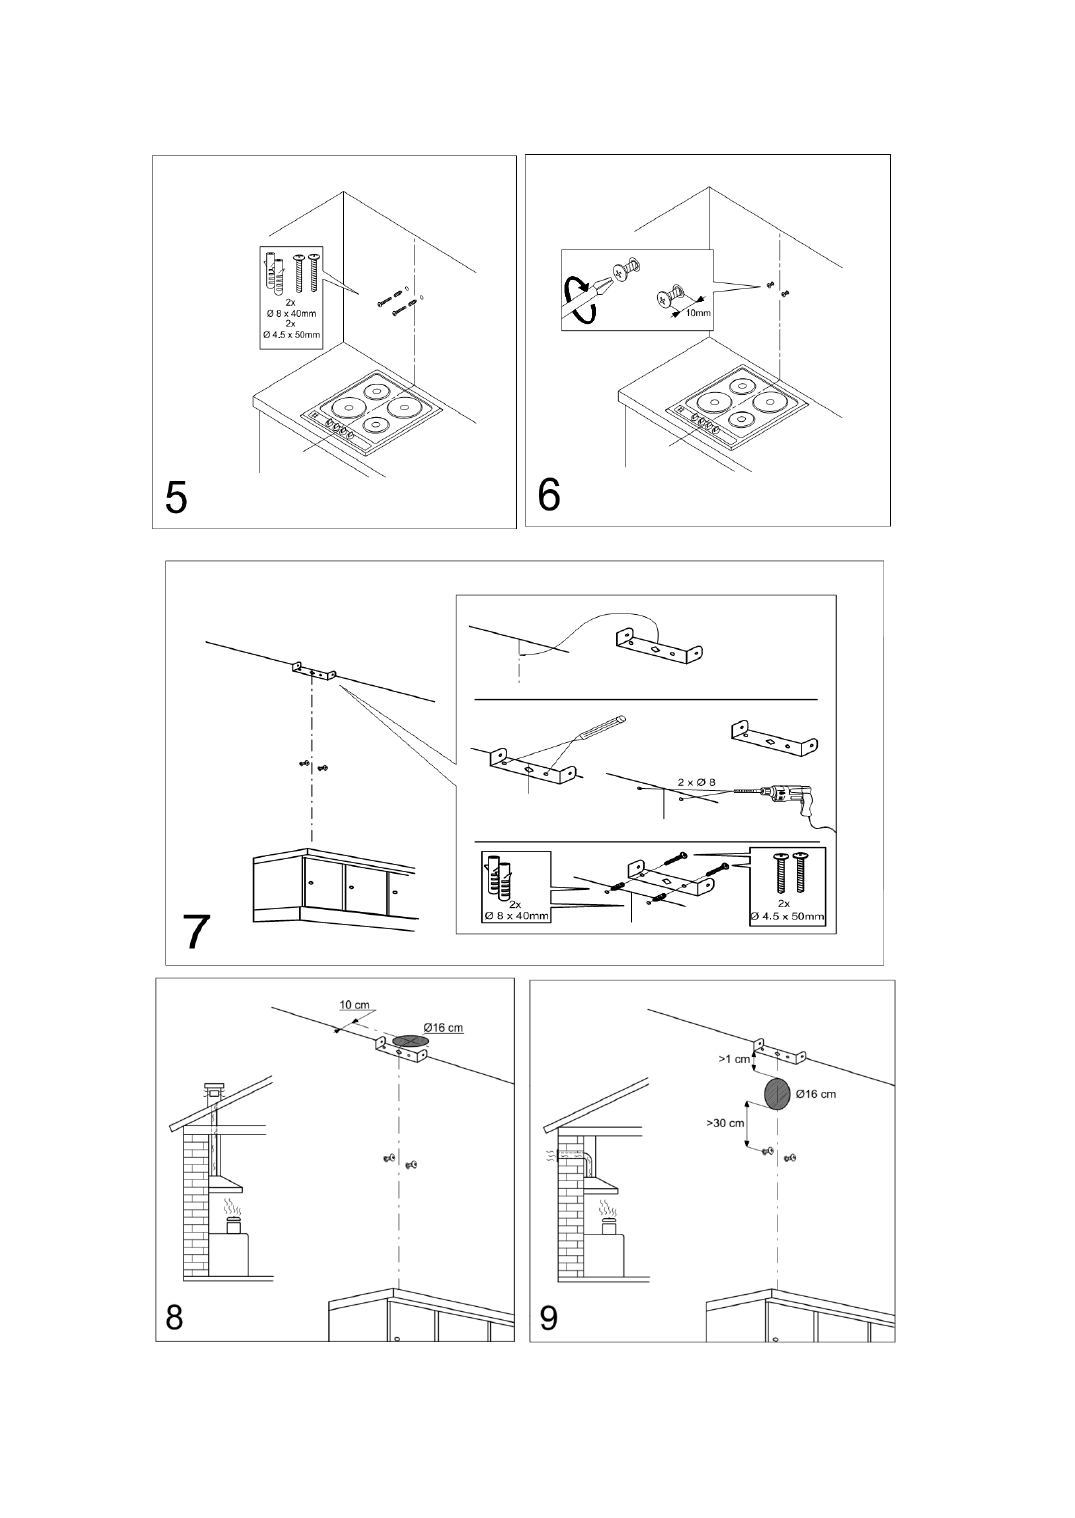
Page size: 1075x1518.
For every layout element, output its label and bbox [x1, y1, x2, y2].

picture [147, 554, 911, 1347]
picture [147, 147, 897, 533]
